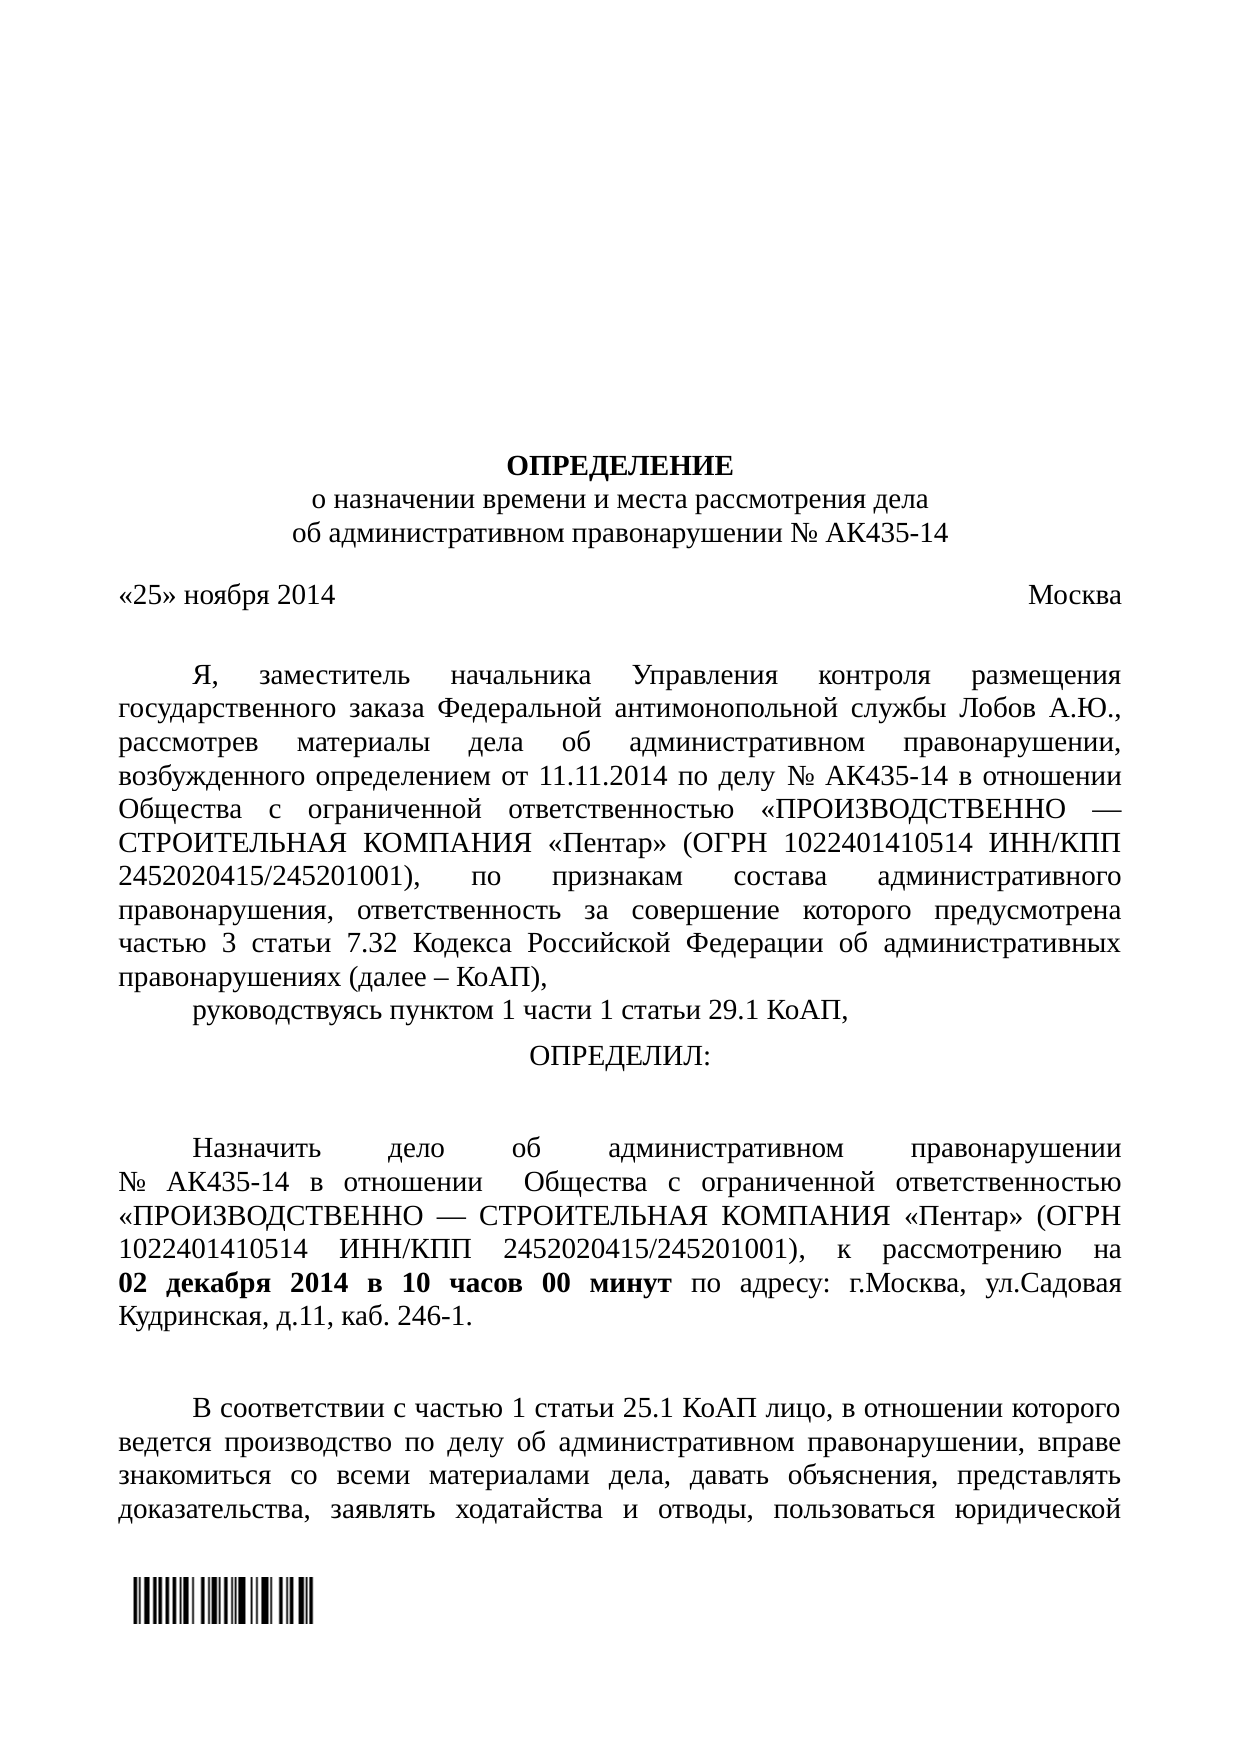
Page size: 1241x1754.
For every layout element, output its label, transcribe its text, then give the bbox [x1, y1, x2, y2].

text Я, заместитель начальника Управления контроля размещения государственного заказа Федеральной антимонопольной службы Лобов А.Ю., рассмотрев материалы дела об административном правонарушении, возбужденного определением от 11.11.2014 по делу № АК435-14 в отношении Общества с ограниченной ответственностью «ПРОИЗВОДСТВЕННО — СТРОИТЕЛЬНАЯ КОМПАНИЯ «Пентар» (ОГРН 1022401410514 ИНН/КПП 2452020415/245201001), по признакам состава административного правонарушения, ответственность за совершение которого предусмотрена частью 3 статьи 7.32 Кодекса Российской Федерации об административных правонарушениях (далее – КоАП), [118, 657, 1122, 992]
text «25» ноября 2014 Москва [118, 577, 1122, 611]
subtitle ОПРЕДЕЛЕНИЕ [118, 448, 1122, 482]
text В соответствии с частью 1 статьи 25.1 КоАП лицо, в отношении которого ведется производство по делу об административном правонарушении, вправе знакомиться со всеми материалами дела, давать объяснения, представлять доказательства, заявлять ходатайства и отводы, пользоваться юридической [118, 1390, 1122, 1524]
text об административном правонарушении № АК435-14 [118, 515, 1122, 549]
text ОПРЕДЕЛИЛ: [118, 1038, 1122, 1072]
text руководствуясь пунктом 1 части 1 статьи 29.1 КоАП, [118, 992, 1122, 1026]
text о назначении времени и места рассмотрения дела [118, 482, 1122, 515]
picture [118, 1577, 331, 1624]
text Назначить дело об административном правонарушении № АК435-14 в отношении Общества с ограниченной ответственностью «ПРОИЗВОДСТВЕННО — СТРОИТЕЛЬНАЯ КОМПАНИЯ «Пентар» (ОГРН 1022401410514 ИНН/КПП 2452020415/245201001), к рассмотрению на 02 декабря 2014 в 10 часов 00 минут по адресу: г.Москва, ул.Садовая Кудринская, д.11, каб. 246-1. [118, 1131, 1122, 1332]
